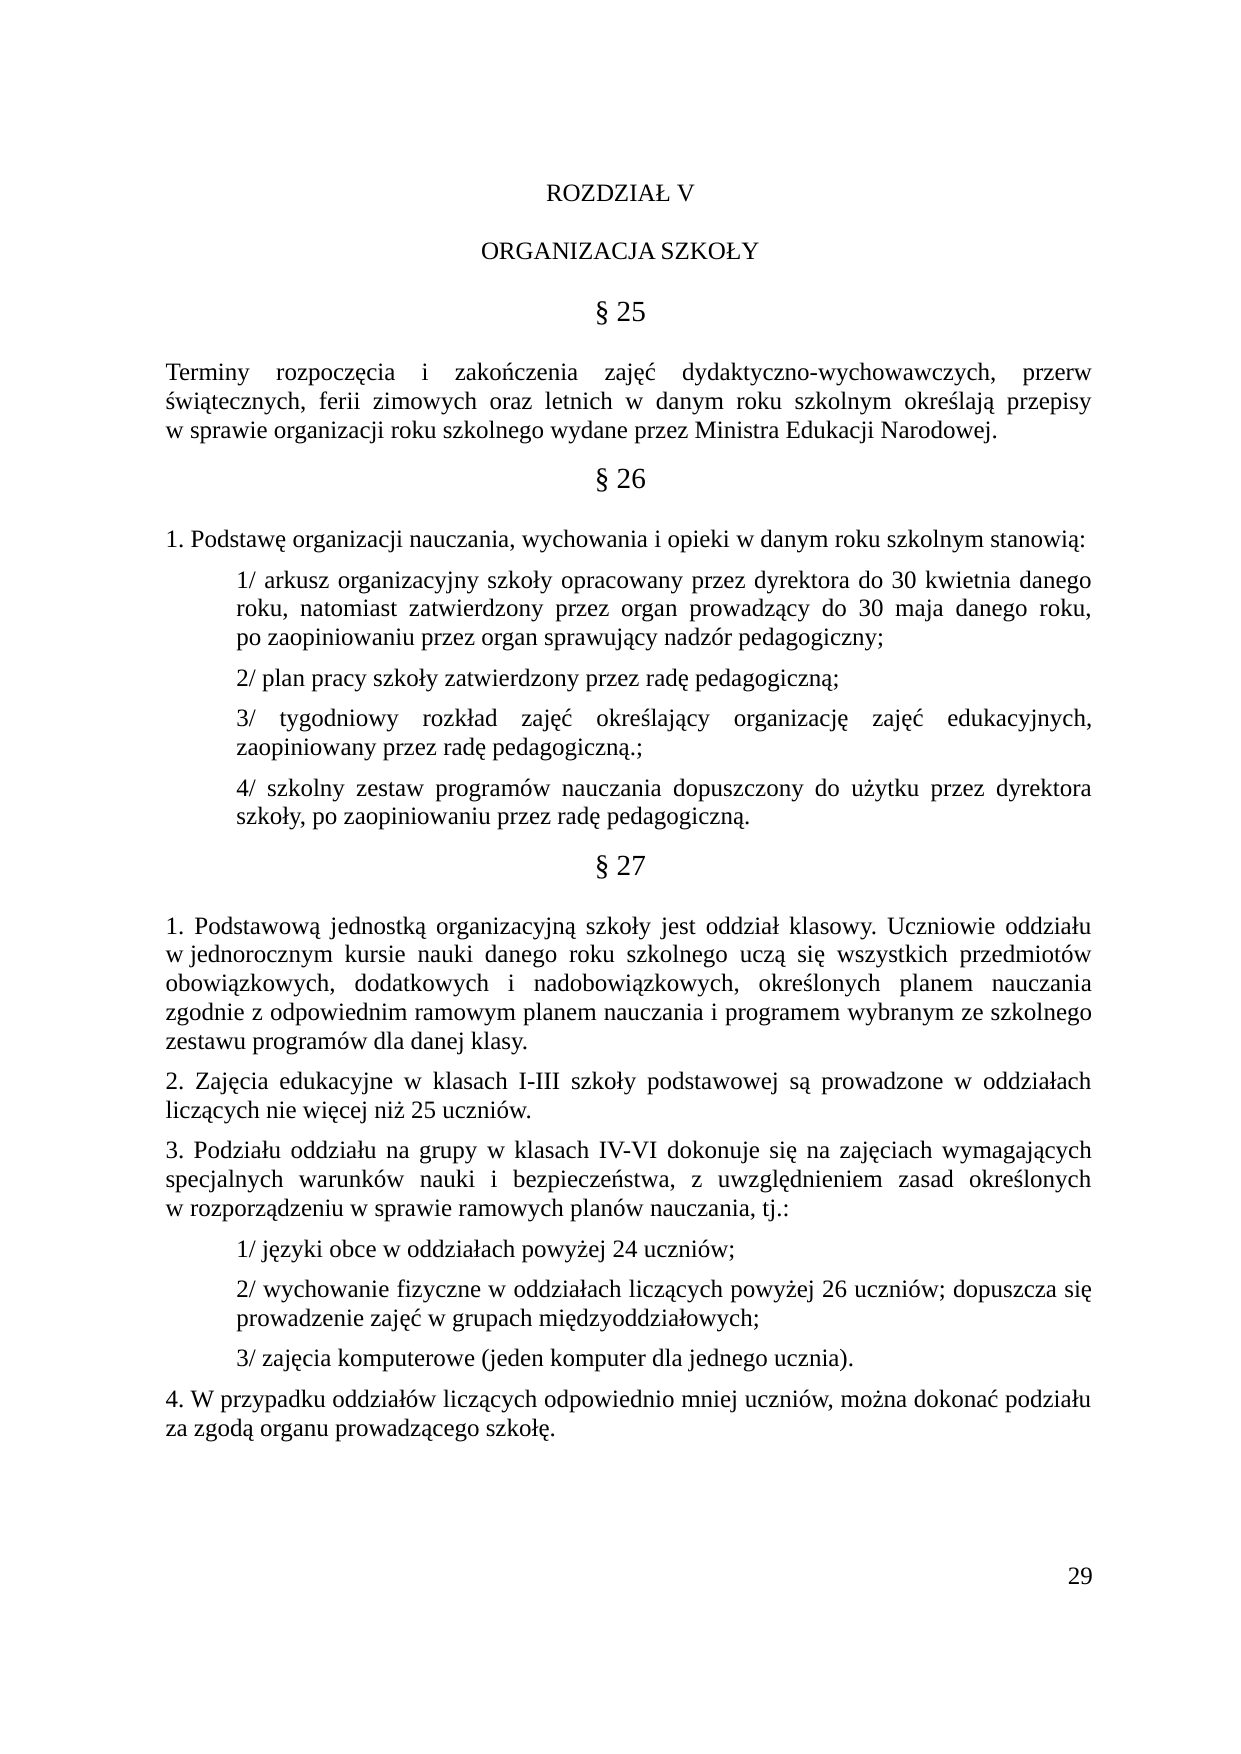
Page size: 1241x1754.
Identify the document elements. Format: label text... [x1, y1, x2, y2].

subtitle 2. Zajęcia edukacyjne w klasach I-III szkoły podstawowej są prowadzone w oddziałach liczących nie więcej niż 25 uczniów. [165, 1066, 1092, 1124]
subtitle 1/ arkusz organizacyjny szkoły opracowany przez dyrektora do 30 kwietnia danego roku, natomiast zatwierdzony przez organ prowadzący do 30 maja danego roku, po zaopiniowaniu przez organ sprawujący nadzór pedagogiczny; [236, 565, 1092, 651]
subtitle § 27 [148, 848, 1092, 881]
subtitle 4/ szkolny zestaw programów nauczania dopuszczony do użytku przez dyrektora szkoły, po zaopiniowaniu przez radę pedagogiczną. [236, 773, 1092, 830]
subtitle 2/ wychowanie fizyczne w oddziałach liczących powyżej 26 uczniów; dopuszcza się prowadzenie zajęć w grupach międzyoddziałowych; [236, 1274, 1092, 1332]
subtitle ROZDZIAŁ V ORGANIZACJA SZKOŁY [148, 178, 1092, 265]
subtitle § 26 [148, 461, 1092, 495]
subtitle 1/ języki obce w oddziałach powyżej 24 uczniów; [236, 1234, 1092, 1262]
subtitle 1. Podstawę organizacji nauczania, wychowania i opieki w danym roku szkolnym stanowią: [165, 524, 1092, 553]
subtitle 3/ zajęcia komputerowe (jeden komputer dla jednego ucznia). [236, 1343, 1092, 1372]
subtitle Terminy rozpoczęcia i zakończenia zajęć dydaktyczno-wychowawczych, przerw świątecznych, ferii zimowych oraz letnich w danym roku szkolnym określają przepisy w sprawie organizacji roku szkolnego wydane przez Ministra Edukacji Narodowej. [165, 357, 1092, 443]
subtitle 1. Podstawową jednostką organizacyjną szkoły jest oddział klasowy. Uczniowie oddziału w jednorocznym kursie nauki danego roku szkolnego uczą się wszystkich przedmiotów obowiązkowych, dodatkowych i nadobowiązkowych, określonych planem nauczania zgodnie z odpowiednim ramowym planem nauczania i programem wybranym ze szkolnego zestawu programów dla danej klasy. [165, 911, 1092, 1054]
subtitle § 25 [148, 294, 1092, 328]
subtitle 2/ plan pracy szkoły zatwierdzony przez radę pedagogiczną; [236, 663, 1092, 692]
subtitle 4. W przypadku oddziałów liczących odpowiednio mniej uczniów, można dokonać podziału za zgodą organu prowadzącego szkołę. [165, 1384, 1092, 1441]
subtitle 3/ tygodniowy rozkład zajęć określający organizację zajęć edukacyjnych, zaopiniowany przez radę pedagogiczną.; [236, 703, 1092, 761]
subtitle 3. Podziału oddziału na grupy w klasach IV-VI dokonuje się na zajęciach wymagających specjalnych warunków nauki i bezpieczeństwa, z uwzględnieniem zasad określonych w rozporządzeniu w sprawie ramowych planów nauczania, tj.: [165, 1136, 1092, 1222]
